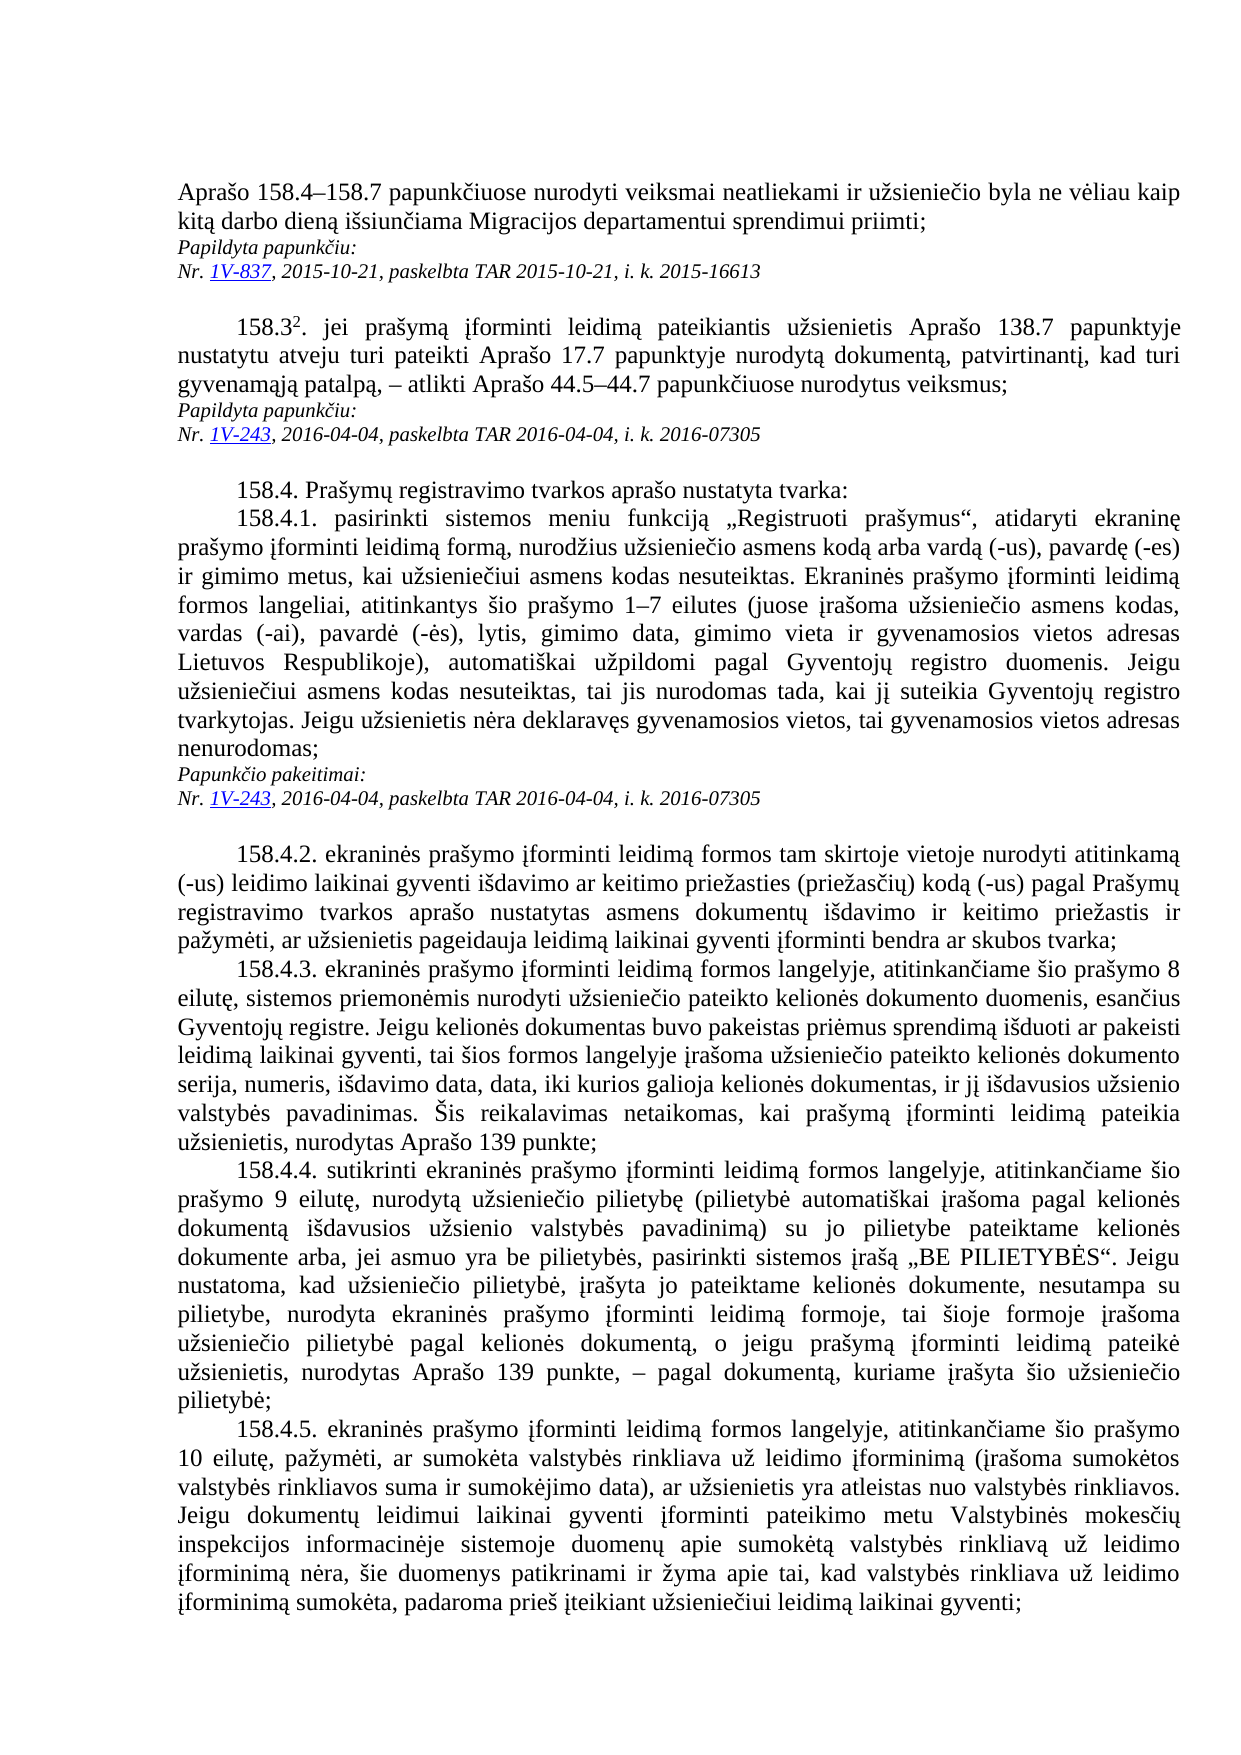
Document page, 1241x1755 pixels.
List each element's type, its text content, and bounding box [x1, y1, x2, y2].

text 158.4.3. ekraninės prašymo įforminti leidimą formos langelyje, atitinkančiame šio prašymo 8 eilutę, sistemos priemonėmis nurodyti užsieniečio pateikto kelionės dokumento duomenis, esančius Gyventojų registre. Jeigu kelionės dokumentas buvo pakeistas priėmus sprendimą išduoti ar pakeisti leidimą laikinai gyventi, tai šios formos langelyje įrašoma užsieniečio pateikto kelionės dokumento serija, numeris, išdavimo data, data, iki kurios galioja kelionės dokumentas, ir jį išdavusios užsienio valstybės pavadinimas. Šis reikalavimas netaikomas, kai prašymą įforminti leidimą pateikia užsienietis, nurodytas Aprašo 139 punkte; [177, 954, 1181, 1155]
text 158.32. jei prašymą įforminti leidimą pateikiantis užsienietis Aprašo 138.7 papunktyje nustatytu atveju turi pateikti Aprašo 17.7 papunktyje nurodytą dokumentą, patvirtinantį, kad turi gyvenamąją patalpą, – atlikti Aprašo 44.5–44.7 papunkčiuose nurodytus veiksmus; [177, 312, 1181, 398]
text 158.4.4. sutikrinti ekraninės prašymo įforminti leidimą formos langelyje, atitinkančiame šio prašymo 9 eilutę, nurodytą užsieniečio pilietybę (pilietybė automatiškai įrašoma pagal kelionės dokumentą išdavusios užsienio valstybės pavadinimą) su jo pilietybe pateiktame kelionės dokumente arba, jei asmuo yra be pilietybės, pasirinkti sistemos įrašą „BE PILIETYBĖS“. Jeigu nustatoma, kad užsieniečio pilietybė, įrašyta jo pateiktame kelionės dokumente, nesutampa su pilietybe, nurodyta ekraninės prašymo įforminti leidimą formoje, tai šioje formoje įrašoma užsieniečio pilietybė pagal kelionės dokumentą, o jeigu prašymą įforminti leidimą pateikė užsienietis, nurodytas Aprašo 139 punkte, – pagal dokumentą, kuriame įrašyta šio užsieniečio pilietybė; [177, 1155, 1181, 1414]
text 158.4.2. ekraninės prašymo įforminti leidimą formos tam skirtoje vietoje nurodyti atitinkamą (-us) leidimo laikinai gyventi išdavimo ar keitimo priežasties (priežasčių) kodą (-us) pagal Prašymų registravimo tvarkos aprašo nustatytas asmens dokumentų išdavimo ir keitimo priežastis ir pažymėti, ar užsienietis pageidauja leidimą laikinai gyventi įforminti bendra ar skubos tvarka; [177, 839, 1181, 954]
text 158.4.1. pasirinkti sistemos meniu funkciją „Registruoti prašymus“, atidaryti ekraninę prašymo įforminti leidimą formą, nurodžius užsieniečio asmens kodą arba vardą (-us), pavardę (-es) ir gimimo metus, kai užsieniečiui asmens kodas nesuteiktas. Ekraninės prašymo įforminti leidimą formos langeliai, atitinkantys šio prašymo 1–7 eilutes (juose įrašoma užsieniečio asmens kodas, vardas (-ai), pavardė (-ės), lytis, gimimo data, gimimo vieta ir gyvenamosios vietos adresas Lietuvos Respublikoje), automatiškai užpildomi pagal Gyventojų registro duomenis. Jeigu užsieniečiui asmens kodas nesuteiktas, tai jis nurodomas tada, kai jį suteikia Gyventojų registro tvarkytojas. Jeigu užsienietis nėra deklaravęs gyvenamosios vietos, tai gyvenamosios vietos adresas nenurodomas; [177, 503, 1181, 762]
text 158.4. Prašymų registravimo tvarkos aprašo nustatyta tvarka: [177, 475, 1181, 503]
text Aprašo 158.4–158.7 papunkčiuose nurodyti veiksmai neatliekami ir užsieniečio byla ne vėliau kaip kitą darbo dieną išsiunčiama Migracijos departamentui sprendimui priimti; [177, 177, 1181, 235]
text Nr. 1V-837, 2015-10-21, paskelbta TAR 2015-10-21, i. k. 2015-16613 [177, 259, 1181, 283]
text Papunkčio pakeitimai: [177, 762, 1181, 786]
text Nr. 1V-243, 2016-04-04, paskelbta TAR 2016-04-04, i. k. 2016-07305 [177, 422, 1181, 446]
text Papildyta papunkčiu: [177, 235, 1181, 259]
text Nr. 1V-243, 2016-04-04, paskelbta TAR 2016-04-04, i. k. 2016-07305 [177, 786, 1181, 810]
text 158.4.5. ekraninės prašymo įforminti leidimą formos langelyje, atitinkančiame šio prašymo 10 eilutę, pažymėti, ar sumokėta valstybės rinkliava už leidimo įforminimą (įrašoma sumokėtos valstybės rinkliavos suma ir sumokėjimo data), ar užsienietis yra atleistas nuo valstybės rinkliavos. Jeigu dokumentų leidimui laikinai gyventi įforminti pateikimo metu Valstybinės mokesčių inspekcijos informacinėje sistemoje duomenų apie sumokėtą valstybės rinkliavą už leidimo įforminimą nėra, šie duomenys patikrinami ir žyma apie tai, kad valstybės rinkliava už leidimo įforminimą sumokėta, padaroma prieš įteikiant užsieniečiui leidimą laikinai gyventi; [177, 1414, 1181, 1615]
text Papildyta papunkčiu: [177, 398, 1181, 422]
